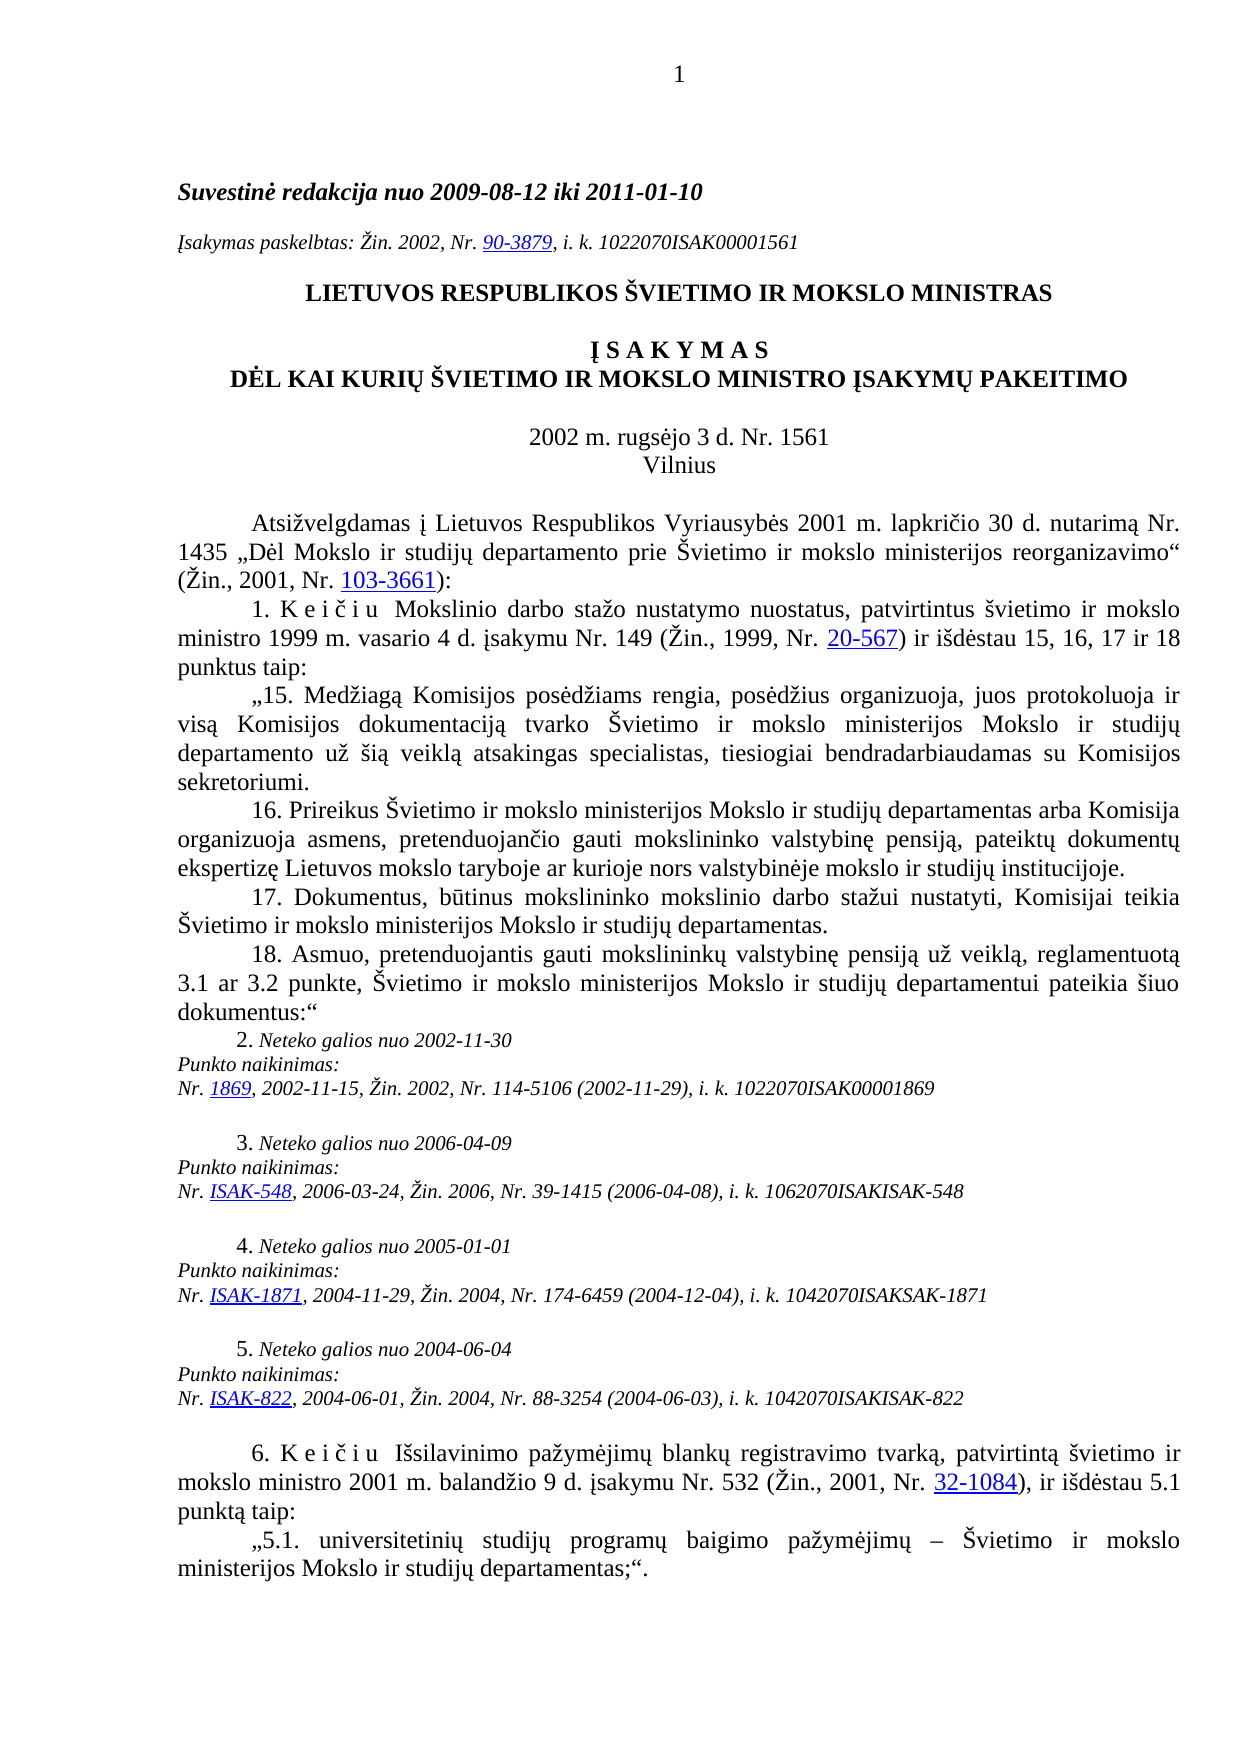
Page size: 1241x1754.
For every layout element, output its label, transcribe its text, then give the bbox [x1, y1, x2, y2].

text LIETUVOS RESPUBLIKOS ŠVIETIMO IR MOKSLO MINISTRAS [177, 278, 1181, 307]
text Įsakymas paskelbtas: Žin. 2002, Nr. 90-3879, i. k. 1022070ISAK00001561 [177, 230, 1181, 254]
text Nr. ISAK-822, 2004-06-01, Žin. 2004, Nr. 88-3254 (2004-06-03), i. k. 1042070ISAKISAK-822 [177, 1386, 1181, 1410]
text DĖL KAI KURIŲ ŠVIETIMO IR MOKSLO MINISTRO ĮSAKYMŲ PAKEITIMO [177, 364, 1181, 393]
text Punkto naikinimas: [177, 1155, 1181, 1179]
text Suvestinė redakcija nuo 2009-08-12 iki 2011-01-10 [177, 177, 1181, 206]
text Punkto naikinimas: [177, 1362, 1181, 1386]
text 5. Neteko galios nuo 2004-06-04 [177, 1335, 1181, 1362]
text 4. Neteko galios nuo 2005-01-01 [177, 1232, 1181, 1258]
text Punkto naikinimas: [177, 1052, 1181, 1076]
text 17. Dokumentus, būtinus mokslininko mokslinio darbo stažui nustatyti, Komisijai teikia Švietimo ir mokslo ministerijos Mokslo ir studijų departamentas. [177, 882, 1181, 939]
text 1. Keičiu Mokslinio darbo stažo nustatymo nuostatus, patvirtintus švietimo ir mokslo ministro 1999 m. vasario 4 d. įsakymu Nr. 149 (Žin., 1999, Nr. 20-567) ir išdėstau 15, 16, 17 ir 18 punktus taip: [177, 594, 1181, 681]
text „15. Medžiagą Komisijos posėdžiams rengia, posėdžius organizuoja, juos protokoluoja ir visą Komisijos dokumentaciją tvarko Švietimo ir mokslo ministerijos Mokslo ir studijų departamento už šią veiklą atsakingas specialistas, tiesiogiai bendradarbiaudamas su Komisijos sekretoriumi. [177, 681, 1181, 796]
text Punkto naikinimas: [177, 1258, 1181, 1282]
text Nr. ISAK-548, 2006-03-24, Žin. 2006, Nr. 39-1415 (2006-04-08), i. k. 1062070ISAKISAK-548 [177, 1179, 1181, 1203]
text 16. Prireikus Švietimo ir mokslo ministerijos Mokslo ir studijų departamentas arba Komisija organizuoja asmens, pretenduojančio gauti mokslininko valstybinę pensiją, pateiktų dokumentų ekspertizę Lietuvos mokslo taryboje ar kurioje nors valstybinėje mokslo ir studijų institucijoje. [177, 796, 1181, 882]
text Nr. ISAK-1871, 2004-11-29, Žin. 2004, Nr. 174-6459 (2004-12-04), i. k. 1042070ISAKSAK-1871 [177, 1282, 1181, 1307]
text Į S A K Y M A S [177, 336, 1181, 364]
text „5.1. universitetinių studijų programų baigimo pažymėjimų – Švietimo ir mokslo ministerijos Mokslo ir studijų departamentas;“. [177, 1525, 1181, 1582]
text Atsižvelgdamas į Lietuvos Respublikos Vyriausybės 2001 m. lapkričio 30 d. nutarimą Nr. 1435 „Dėl Mokslo ir studijų departamento prie Švietimo ir mokslo ministerijos reorganizavimo“ (Žin., 2001, Nr. 103-3661): [177, 508, 1181, 594]
text 2002 m. rugsėjo 3 d. Nr. 1561 [177, 422, 1181, 451]
text 18. Asmuo, pretenduojantis gauti mokslininkų valstybinę pensiją už veiklą, reglamentuotą 3.1 ar 3.2 punkte, Švietimo ir mokslo ministerijos Mokslo ir studijų departamentui pateikia šiuo dokumentus:“ [177, 939, 1181, 1026]
text Vilnius [177, 451, 1181, 479]
text 3. Neteko galios nuo 2006-04-09 [177, 1129, 1181, 1155]
text 6. Keičiu Išsilavinimo pažymėjimų blankų registravimo tvarką, patvirtintą švietimo ir mokslo ministro 2001 m. balandžio 9 d. įsakymu Nr. 532 (Žin., 2001, Nr. 32-1084), ir išdėstau 5.1 punktą taip: [177, 1438, 1181, 1525]
text 2. Neteko galios nuo 2002-11-30 [177, 1026, 1181, 1052]
text Nr. 1869, 2002-11-15, Žin. 2002, Nr. 114-5106 (2002-11-29), i. k. 1022070ISAK00001869 [177, 1076, 1181, 1100]
